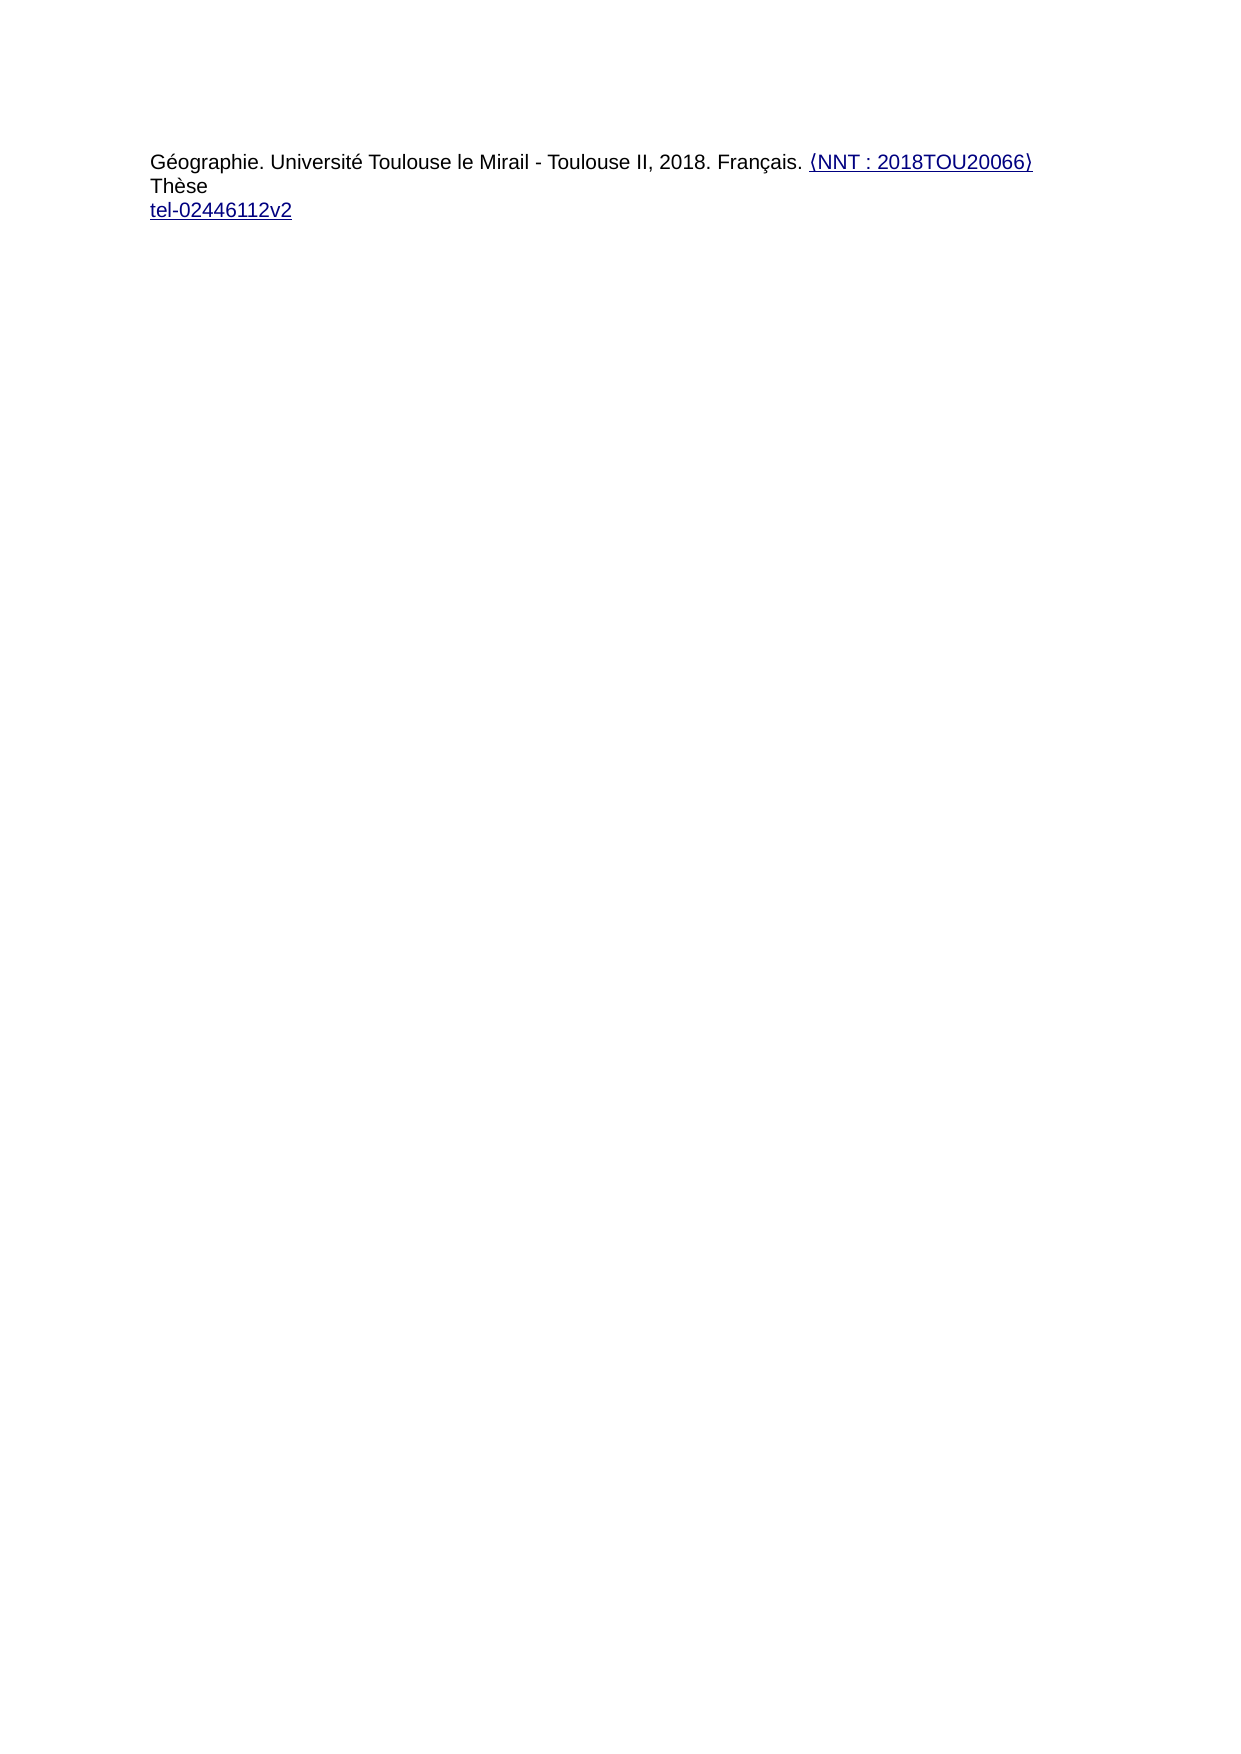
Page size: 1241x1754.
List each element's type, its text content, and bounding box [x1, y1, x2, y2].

table_header L'expérience touristique de l'espace quotidien : le cas des visiteurs barcelonais Inmaculada Diaz Soria Géographie. Université Toulouse le Mirail - Toulouse II, 2018. Français. ⟨NNT : 2018TOU20066⟩ Thèse tel-02446112v2 [150, 150, 1090, 222]
